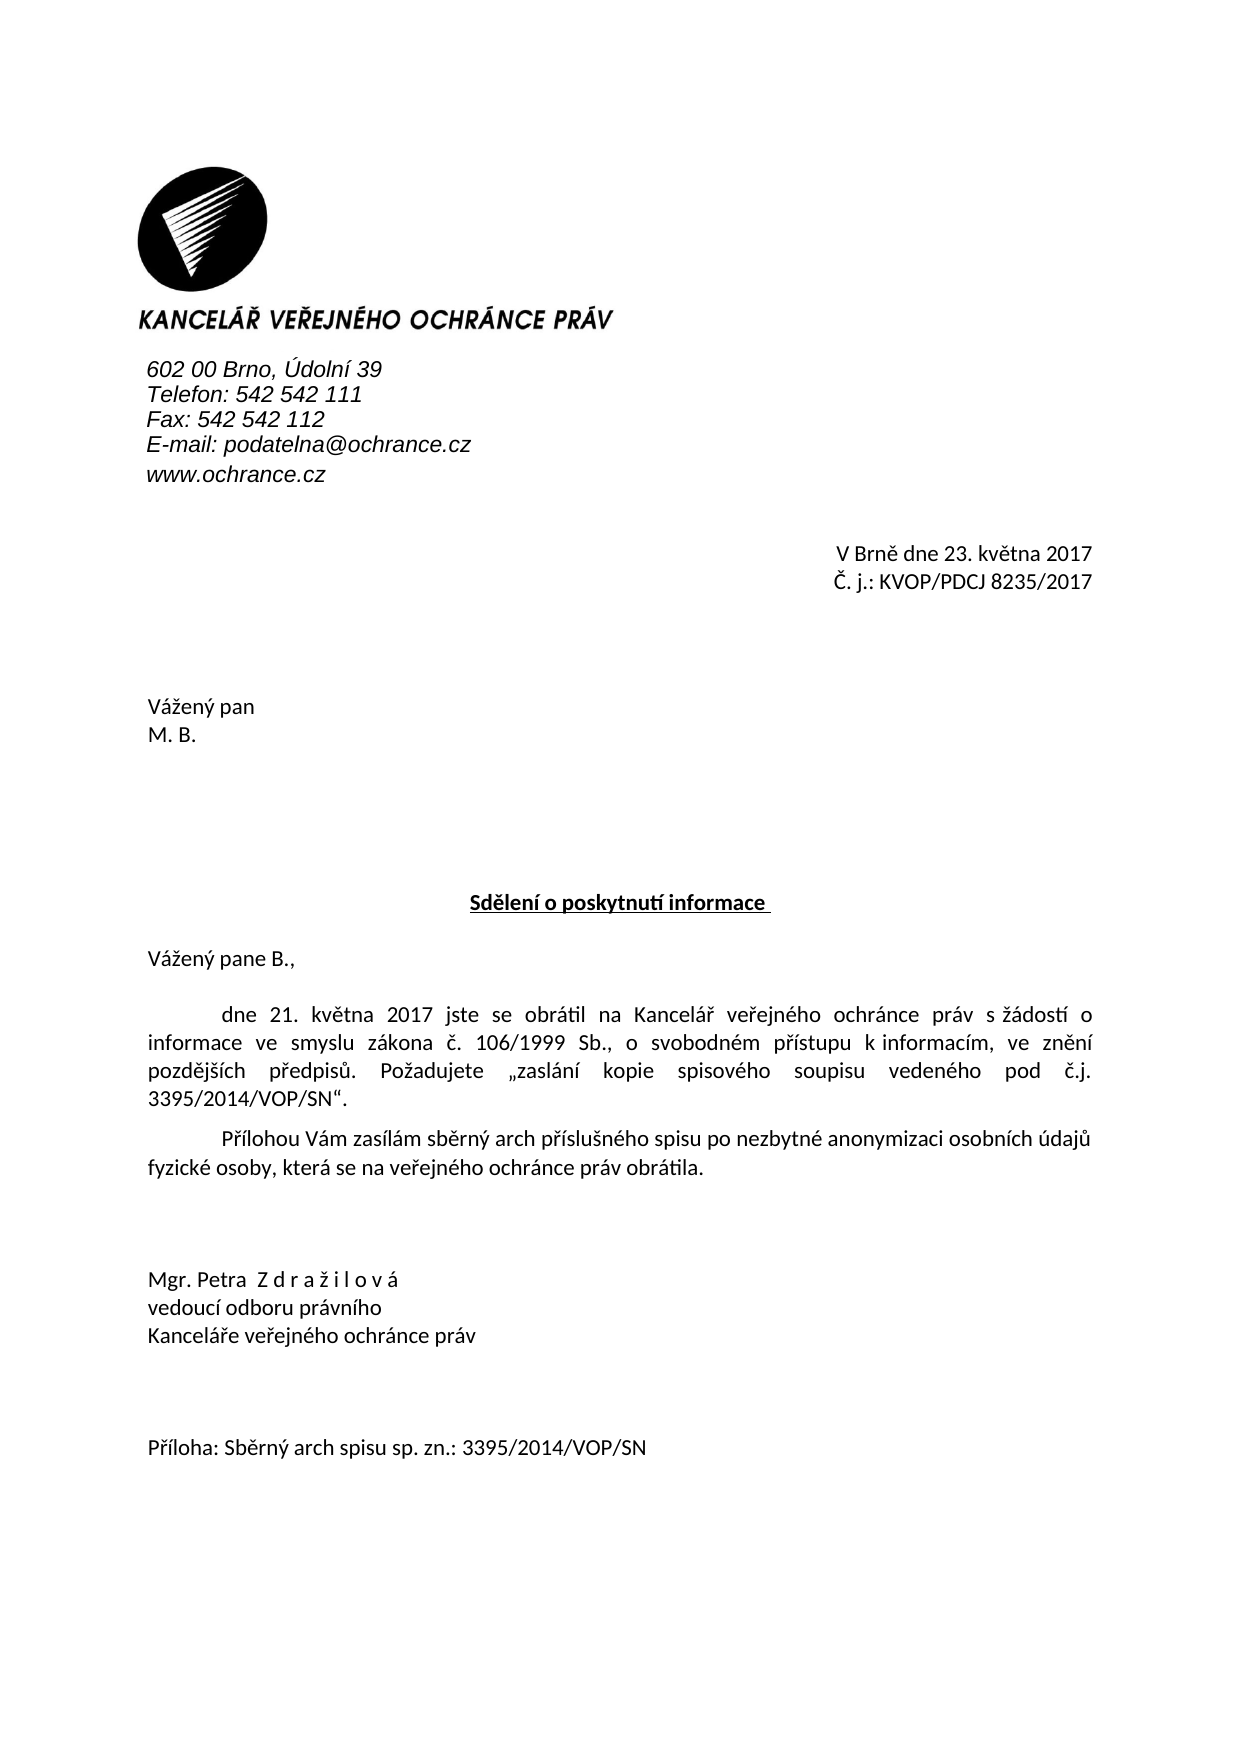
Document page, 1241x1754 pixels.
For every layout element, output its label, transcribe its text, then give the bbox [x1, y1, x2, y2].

text dne 21. května 2017 jste se obrátil na Kancelář veřejného ochránce práv s žádostí o informace ve smyslu zákona č. 106/1999 Sb., o svobodném přístupu k informacím, ve znění pozdějších předpisů. Požadujete „zaslání kopie spisového soupisu vedeného pod č.j. 3395/2014/VOP/SN“. [148, 1000, 1093, 1112]
text Č. j.: KVOP/PDCJ 8235/2017 [146, 567, 1093, 595]
text Přílohou Vám zasílám sběrný arch příslušného spisu po nezbytné anonymizaci osobních údajů fyzické osoby, která se na veřejného ochránce práv obrátila. [148, 1124, 1093, 1181]
text Mgr. Petra Z d r a ž i l o v á [148, 1265, 1093, 1293]
text vedoucí odboru právního [148, 1293, 1093, 1321]
text Vážený pane B., [148, 944, 1093, 972]
text Sdělení o poskytnutí informace [148, 888, 1093, 916]
text Kanceláře veřejného ochránce práv [148, 1321, 1093, 1349]
text Vážený pan [148, 692, 1093, 720]
text M. B. [148, 720, 1093, 748]
text Příloha: Sběrný arch spisu sp. zn.: 3395/2014/VOP/SN [148, 1433, 1093, 1461]
text V Brně dne 23. května 2017 [148, 539, 1093, 567]
